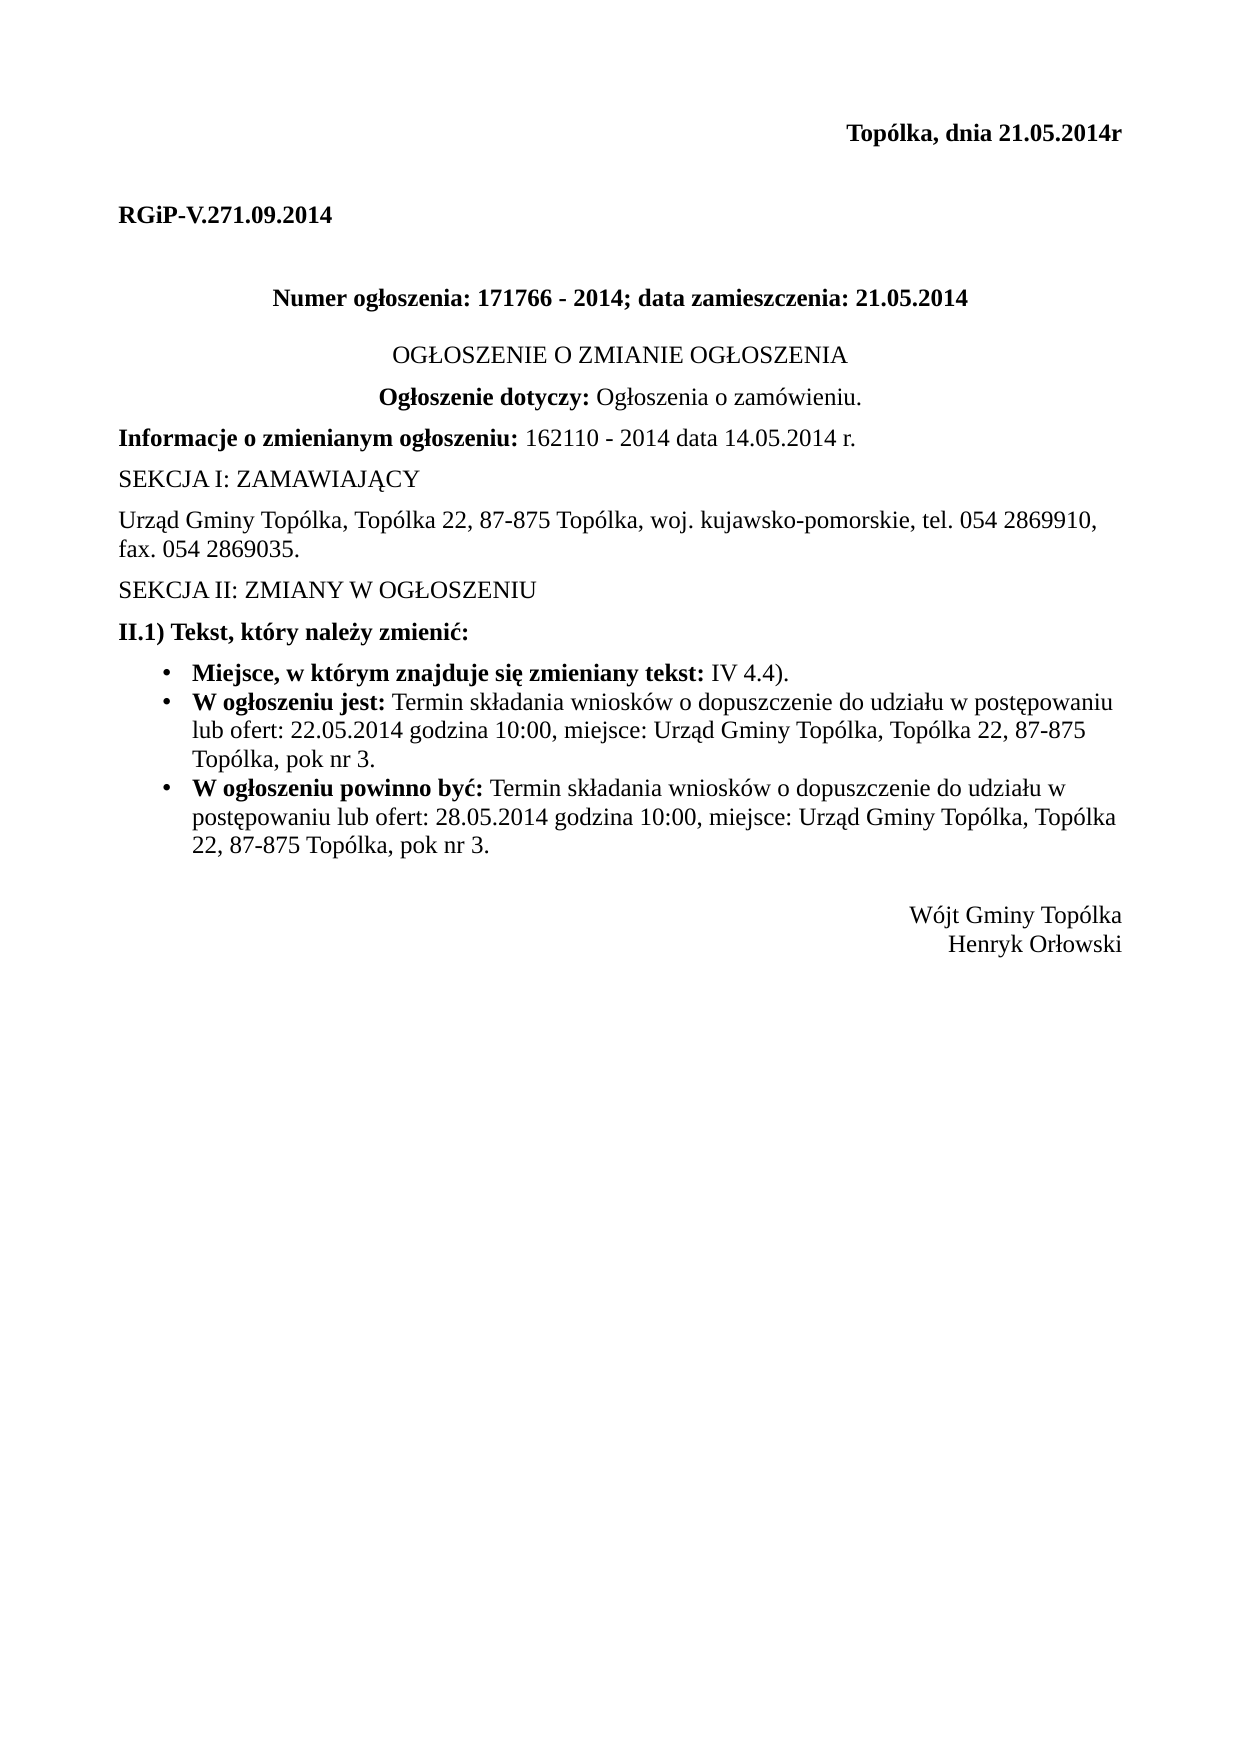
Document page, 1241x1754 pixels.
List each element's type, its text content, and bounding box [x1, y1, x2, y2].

text Informacje o zmienianym ogłoszeniu: 162110 - 2014 data 14.05.2014 r. [118, 423, 1122, 452]
text SEKCJA I: ZAMAWIAJĄCY [118, 464, 1122, 493]
text Henryk Orłowski [118, 929, 1122, 958]
text SEKCJA II: ZMIANY W OGŁOSZENIU [118, 576, 1122, 604]
text II.1) Tekst, który należy zmienić: [118, 617, 1122, 646]
text RGiP-V.271.09.2014 [118, 201, 1122, 229]
text Ogłoszenie dotyczy: Ogłoszenia o zamówieniu. [118, 382, 1122, 411]
text Topólka, dnia 21.05.2014r [118, 118, 1122, 147]
list W ogłoszeniu jest: Termin składania wniosków o dopuszczenie do udziału w postępowaniu lub ofert: 22.05.2014 godzina 10:00, miejsce: Urząd Gminy Topólka, Topólka 22, 87-875 Topólka, pok nr 3. [162, 687, 1122, 773]
list Miejsce, w którym znajduje się zmieniany tekst: IV 4.4). [162, 658, 1122, 687]
text Wójt Gminy Topólka [118, 901, 1122, 929]
text Numer ogłoszenia: 171766 - 2014; data zamieszczenia: 21.05.2014 OGŁOSZENIE O ZMIANIE OGŁOSZENIA [118, 283, 1122, 369]
text Urząd Gminy Topólka, Topólka 22, 87-875 Topólka, woj. kujawsko-pomorskie, tel. 054 2869910, fax. 054 2869035. [118, 506, 1122, 563]
list W ogłoszeniu powinno być: Termin składania wniosków o dopuszczenie do udziału w postępowaniu lub ofert: 28.05.2014 godzina 10:00, miejsce: Urząd Gminy Topólka, Topólka 22, 87-875 Topólka, pok nr 3. [162, 773, 1122, 859]
